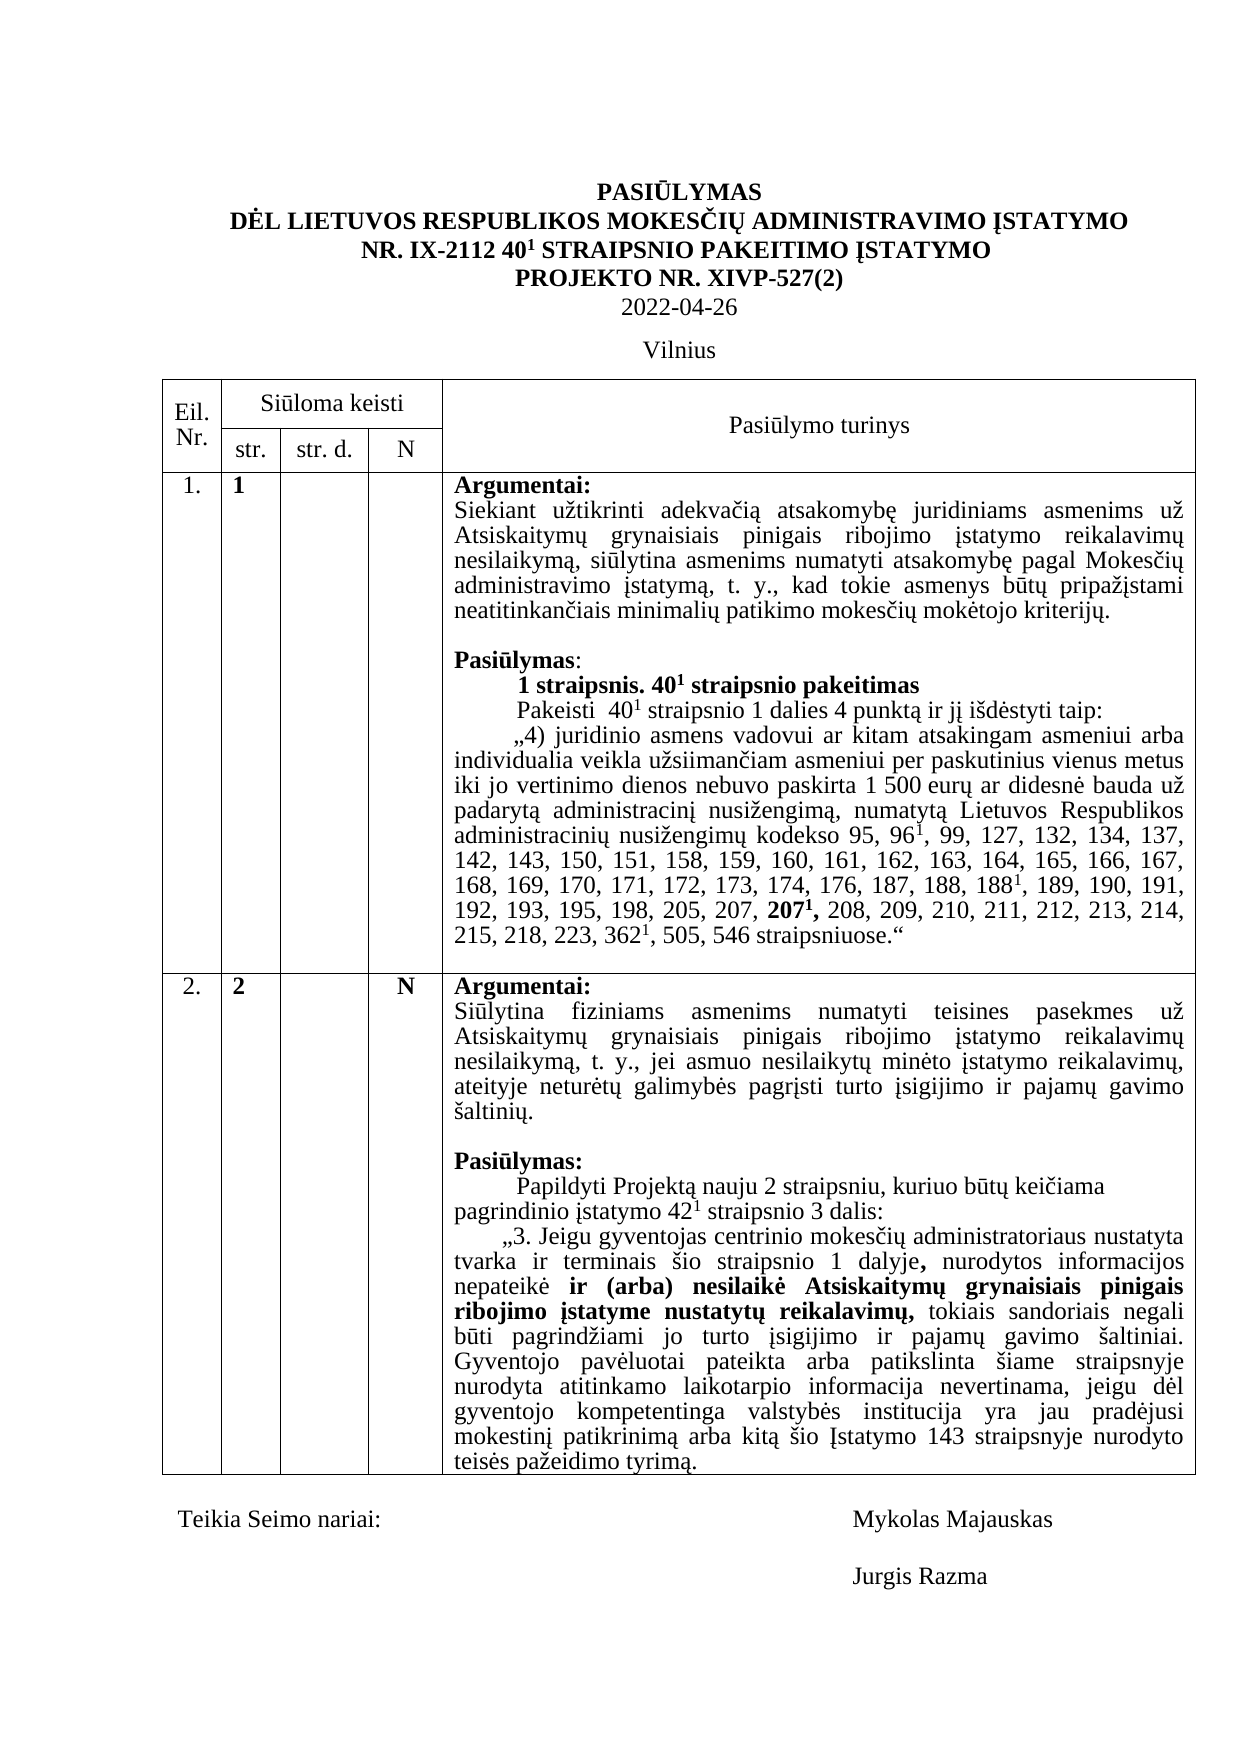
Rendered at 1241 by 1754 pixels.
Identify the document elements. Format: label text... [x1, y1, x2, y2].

table_cell 2. [163, 974, 221, 1474]
table_header Eil. Nr. [163, 380, 221, 472]
table_cell N [369, 974, 442, 1474]
table_cell 1 [222, 473, 280, 973]
text Jurgis Razma [177, 1561, 1181, 1590]
table_header Pasiūlymo turinys [443, 380, 1195, 472]
table_cell Argumentai: Siekiant užtikrinti adekvačią atsakomybę juridiniams asmenims už Atsiskaitymų grynaisiais pinigais ribojimo įstatymo reikalavimų nesilaikymą, siūlytina asmenims numatyti atsakomybę pagal Mokesčių administravimo įstatymą, t. y., kad tokie asmenys būtų pripažįstami neatitinkančiais minimalių patikimo mokesčių mokėtojo kriterijų. Pasiūlymas: 1 straipsnis. 401 straipsnio pakeitimas Pakeisti 401 straipsnio 1 dalies 4 punktą ir jį išdėstyti taip: „4) juridinio asmens vadovui ar kitam atsakingam asmeniui arba individualia veikla užsiimančiam asmeniui per paskutinius vienus metus iki jo vertinimo dienos nebuvo paskirta 1 500 eurų ar didesnė bauda už padarytą administracinį nusižengimą, numatytą Lietuvos Respublikos administracinių nusižengimų kodekso 95, 961, 99, 127, 132, 134, 137, 142, 143, 150, 151, 158, 159, 160, 161, 162, 163, 164, 165, 166, 167, 168, 169, 170, 171, 172, 173, 174, 176, 187, 188, 1881, 189, 190, 191, 192, 193, 195, 198, 205, 207, 2071, 208, 209, 210, 211, 212, 213, 214, 215, 218, 223, 3621, 505, 546 straipsniuose.“ [443, 473, 1195, 973]
table_cell Argumentai: Siūlytina fiziniams asmenims numatyti teisines pasekmes už Atsiskaitymų grynaisiais pinigais ribojimo įstatymo reikalavimų nesilaikymą, t. y., jei asmuo nesilaikytų minėto įstatymo reikalavimų, ateityje neturėtų galimybės pagrįsti turto įsigijimo ir pajamų gavimo šaltinių. Pasiūlymas: Papildyti Projektą nauju 2 straipsniu, kuriuo būtų keičiama pagrindinio įstatymo 421 straipsnio 3 dalis: „3. Jeigu gyventojas centrinio mokesčių administratoriaus nustatyta tvarka ir terminais šio straipsnio 1 dalyje, nurodytos informacijos nepateikė ir (arba) nesilaikė Atsiskaitymų grynaisiais pinigais ribojimo įstatyme nustatytų reikalavimų, tokiais sandoriais negali būti pagrindžiami jo turto įsigijimo ir pajamų gavimo šaltiniai. Gyventojo pavėluotai pateikta arba patikslinta šiame straipsnyje nurodyta atitinkamo laikotarpio informacija nevertinama, jeigu dėl gyventojo kompetentinga valstybės institucija yra jau pradėjusi mokestinį patikrinimą arba kitą šio Įstatymo 143 straipsnyje nurodyto teisės pažeidimo tyrimą. [443, 974, 1195, 1474]
text PROJEKTO NR. XIVP-527(2) [177, 263, 1181, 292]
table_cell [281, 473, 368, 973]
table_cell str. d. [281, 429, 368, 472]
text Vilnius [177, 335, 1181, 364]
table_cell [369, 473, 442, 973]
table_cell 1. [163, 473, 221, 973]
text DĖL LIETUVOS RESPUBLIKOS MOKESČIŲ ADMINISTRAVIMO ĮSTATYMO NR. IX-2112 401 STRAIPSNIO PAKEITIMO ĮSTATYMO [177, 206, 1181, 263]
table_cell [281, 974, 368, 1474]
table_cell str. [222, 429, 280, 472]
table_cell 2 [222, 974, 280, 1474]
table_cell N [369, 429, 442, 472]
text PASIŪLYMAS [177, 177, 1181, 206]
text 2022-04-26 [177, 292, 1181, 321]
text Teikia Seimo nariai: Mykolas Majauskas [177, 1504, 1181, 1533]
table_header Siūloma keisti [222, 380, 442, 428]
